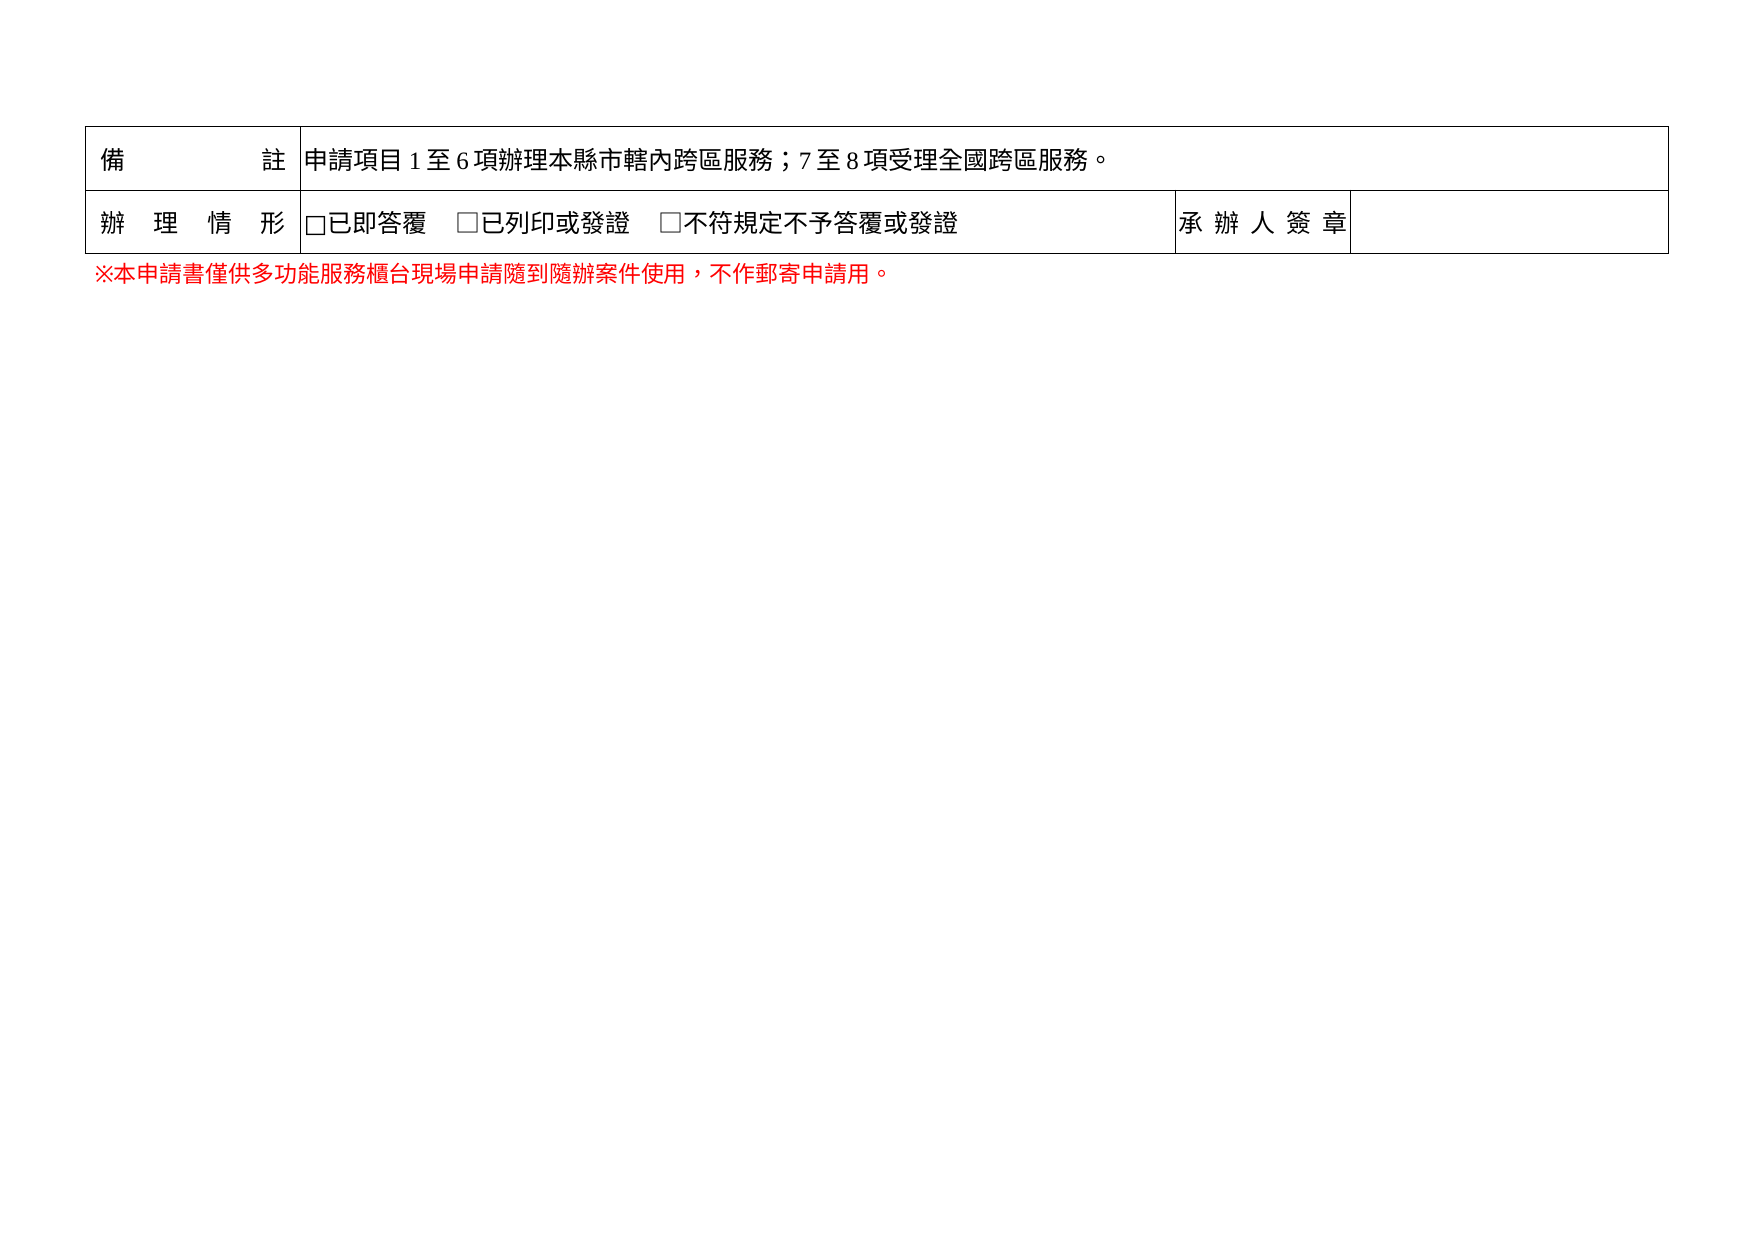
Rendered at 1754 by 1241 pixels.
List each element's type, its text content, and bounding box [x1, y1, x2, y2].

table_cell 申請項目1至6項辦理本縣市轄內跨區服務；7至8項受理全國跨區服務。 [301, 127, 1668, 189]
table_cell [1351, 191, 1668, 253]
table_cell 備註 [86, 127, 300, 189]
text ※本申請書僅供多功能服務櫃台現場申請隨到隨辦案件使用，不作郵寄申請用。 [89, 254, 1665, 292]
table_cell 承辦人簽章 [1176, 191, 1350, 253]
table_cell 辦理情形 [86, 191, 300, 253]
table_cell □已即答覆 □已列印或發證 □不符規定不予答覆或發證 [301, 191, 1175, 253]
